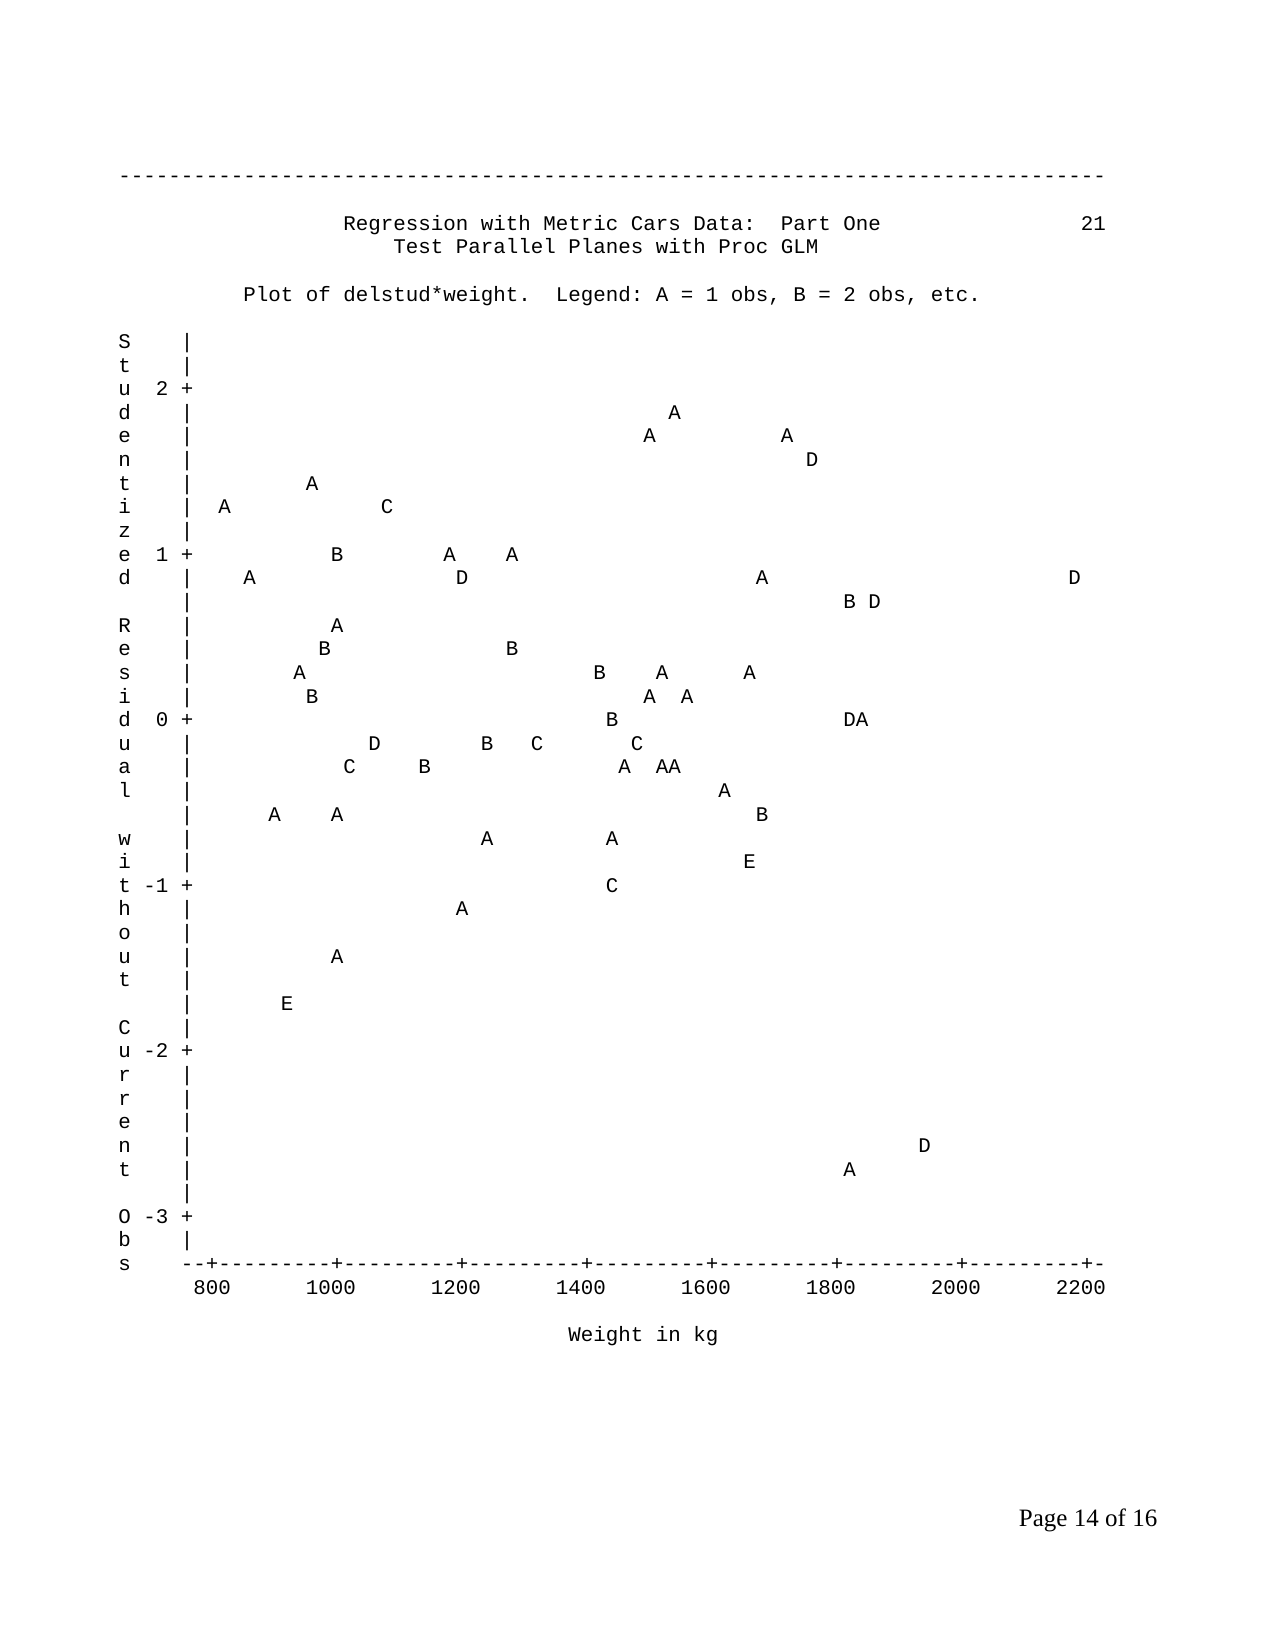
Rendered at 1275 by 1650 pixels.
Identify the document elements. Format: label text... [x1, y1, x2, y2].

text t | [118, 354, 1160, 378]
text a | C B A AA [118, 757, 1160, 780]
text | A A B [118, 804, 1160, 827]
text S | [118, 331, 1160, 354]
text u | D B C C [118, 733, 1160, 757]
text Regression with Metric Cars Data: Part One 21 [118, 213, 1160, 236]
text u | A [118, 946, 1160, 969]
text d 0 + B DA [118, 709, 1160, 733]
text d | A [118, 402, 1160, 426]
text o | [118, 922, 1160, 946]
text i | B A A [118, 686, 1160, 709]
text b | [118, 1229, 1160, 1253]
text u 2 + [118, 378, 1160, 402]
text | E [118, 993, 1160, 1017]
text Plot of delstud*weight. Legend: A = 1 obs, B = 2 obs, etc. [118, 284, 1160, 307]
text r | [118, 1088, 1160, 1111]
text e | [118, 1111, 1160, 1135]
text C | [118, 1017, 1160, 1040]
text e | A A [118, 426, 1160, 449]
text Test Parallel Planes with Proc GLM [118, 236, 1160, 260]
text R | A [118, 615, 1160, 638]
text Weight in kg [118, 1324, 1160, 1348]
text z | [118, 520, 1160, 544]
text s --+---------+---------+---------+---------+---------+---------+---------+- [118, 1253, 1160, 1277]
text t | [118, 969, 1160, 993]
text n | D [118, 449, 1160, 473]
text i | E [118, 851, 1160, 875]
text w | A A [118, 827, 1160, 851]
text r | [118, 1064, 1160, 1088]
text t | A [118, 1158, 1160, 1182]
text u -2 + [118, 1040, 1160, 1064]
text 800 1000 1200 1400 1600 1800 2000 2200 [118, 1277, 1160, 1300]
text e | B B [118, 638, 1160, 662]
text t -1 + C [118, 875, 1160, 898]
text d | A D A D [118, 567, 1160, 591]
text n | D [118, 1135, 1160, 1158]
text | [118, 1182, 1160, 1206]
text t | A [118, 473, 1160, 496]
text s | A B A A [118, 662, 1160, 686]
text l | A [118, 780, 1160, 804]
text | B D [118, 591, 1160, 615]
text e 1 + B A A [118, 544, 1160, 567]
text O -3 + [118, 1206, 1160, 1229]
text ------------------------------------------------------------------------------- [118, 165, 1160, 189]
text i | A C [118, 496, 1160, 520]
text h | A [118, 898, 1160, 922]
